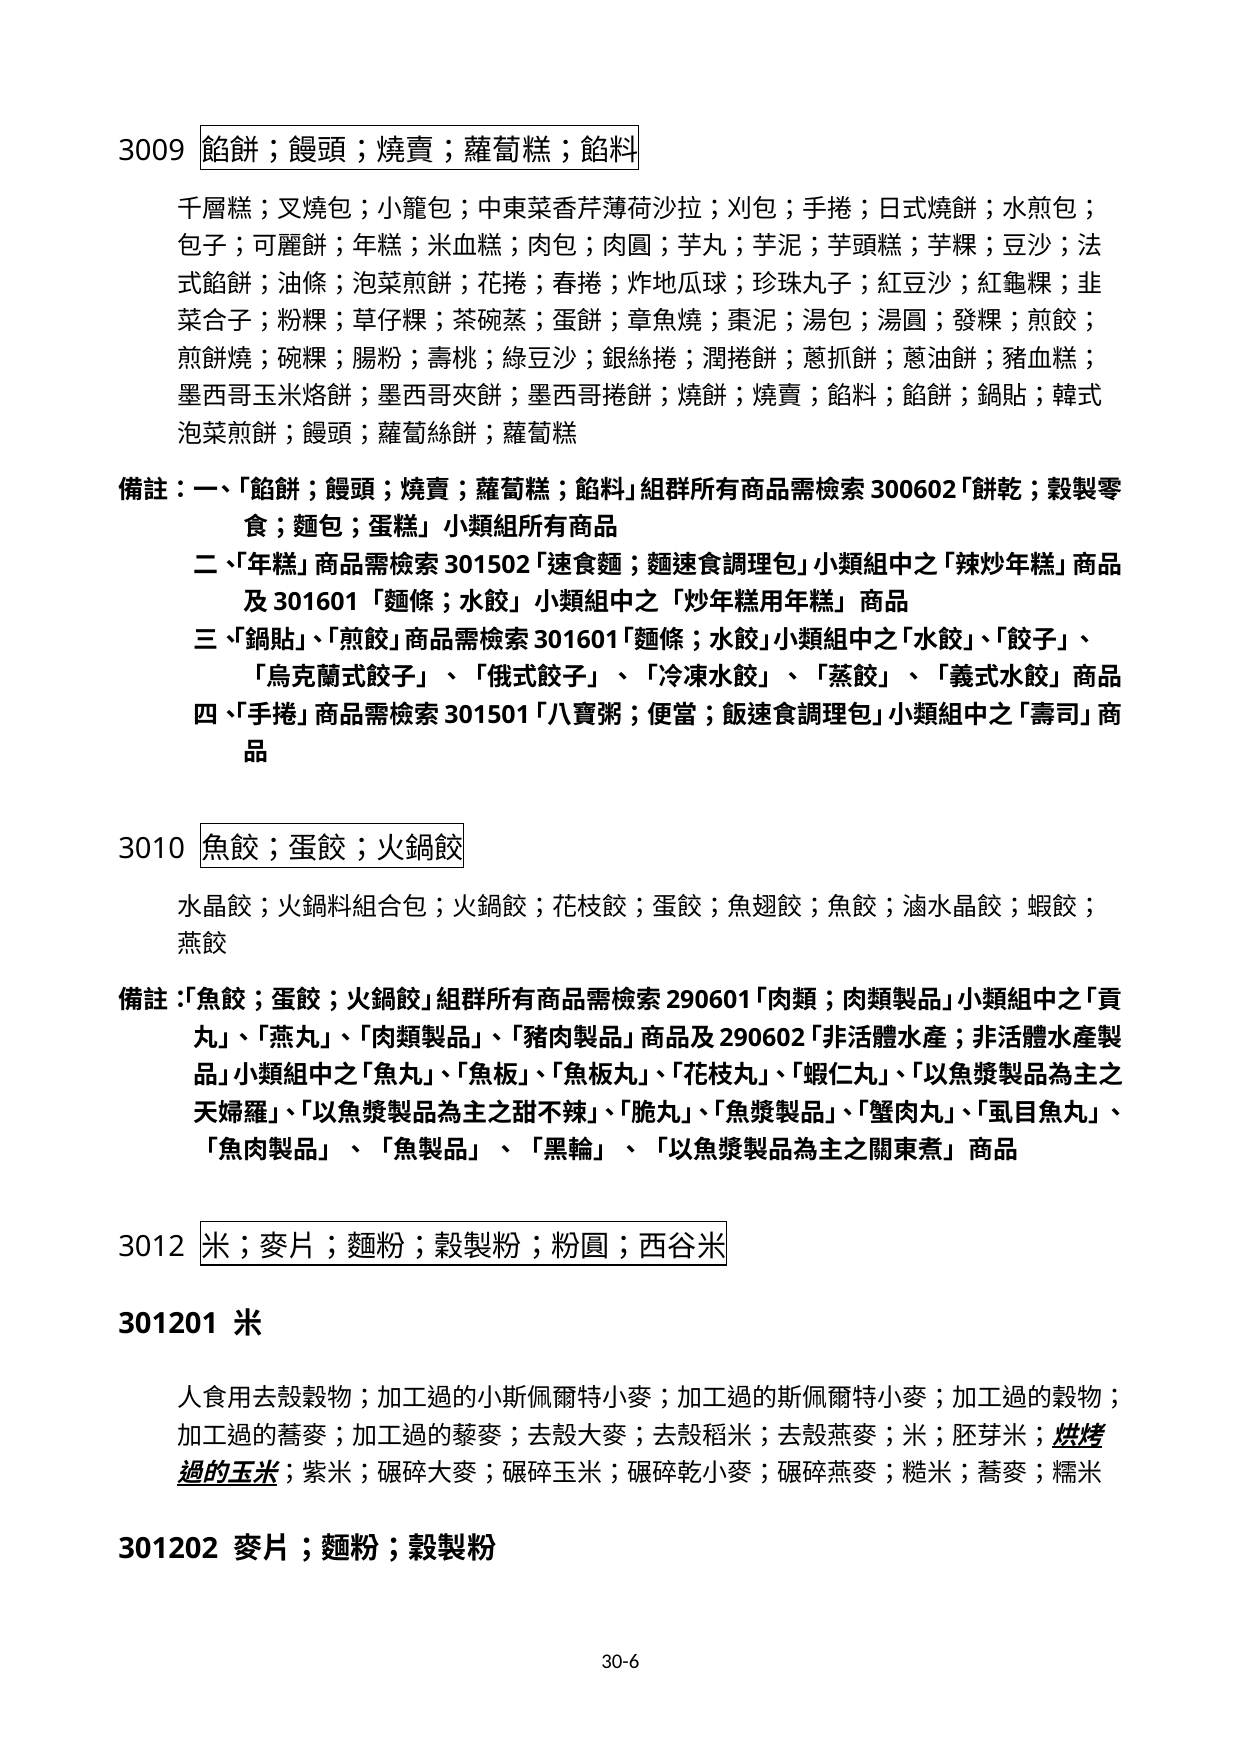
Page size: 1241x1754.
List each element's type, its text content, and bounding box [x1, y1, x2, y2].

text 301201 米 [118, 1283, 1122, 1358]
text 餡餅；饅頭；燒賣；蘿蔔糕；餡料 [201, 127, 638, 169]
text 二、「年糕」商品需檢索301502「速食麵；麵速食調理包」小類組中之「辣炒年糕」商品及301601「麵條；水餃」小類組中之「炒年糕用年糕」商品 [193, 544, 1122, 619]
text 人食用去殼穀物；加工過的小斯佩爾特小麥；加工過的斯佩爾特小麥；加工過的穀物；加工過的蕎麥；加工過的藜麥；去殼大麥；去殼稻米；去殼燕麥；米；胚芽米；烘烤過的玉米；紫米；碾碎大麥；碾碎玉米；碾碎乾小麥；碾碎燕麥；糙米；蕎麥；糯米 [177, 1377, 1122, 1489]
text [464, 825, 1122, 867]
text 3012 [118, 1223, 200, 1264]
text [727, 1223, 1122, 1264]
text 千層糕；叉燒包；小籠包；中東菜香芹薄荷沙拉；刈包；手捲；日式燒餅；水煎包；包子；可麗餅；年糕；米血糕；肉包；肉圓；芋丸；芋泥；芋頭糕；芋粿；豆沙；法式餡餅；油條；泡菜煎餅；花捲；春捲；炸地瓜球；珍珠丸子；紅豆沙；紅龜粿；韭菜合子；粉粿；草仔粿；茶碗蒸；蛋餅；章魚燒；棗泥；湯包；湯圓；發粿；煎餃；煎餅燒；碗粿；腸粉；壽桃；綠豆沙；銀絲捲；潤捲餅；蔥抓餅；蔥油餅；豬血糕；墨西哥玉米烙餅；墨西哥夾餅；墨西哥捲餅；燒餅；燒賣；餡料；餡餅；鍋貼；韓式泡菜煎餅；饅頭；蘿蔔絲餅；蘿蔔糕 [177, 187, 1122, 450]
text 備註：「魚餃；蛋餃；火鍋餃」組群所有商品需檢索290601「肉類；肉類製品」小類組中之「貢丸」、「燕丸」、「肉類製品」、「豬肉製品」商品及290602「非活體水產；非活體水產製品」小類組中之「魚丸」、「魚板」、「魚板丸」、「花枝丸」、「蝦仁丸」、「以魚漿製品為主之天婦羅」、「以魚漿製品為主之甜不辣」、「脆丸」、「魚漿製品」、「蟹肉丸」、「虱目魚丸」、「魚肉製品」、「魚製品」、「黑輪」、「以魚漿製品為主之關東煮」商品 [118, 979, 1122, 1167]
text 3010 [118, 825, 200, 867]
text 米；麥片；麵粉；穀製粉；粉圓；西谷米 [201, 1223, 726, 1264]
text 3009 [118, 127, 200, 169]
text 魚餃；蛋餃；火鍋餃 [201, 825, 463, 867]
text 301202 麥片；麵粉；穀製粉 [118, 1508, 1122, 1583]
text [639, 127, 1122, 169]
text 水晶餃；火鍋料組合包；火鍋餃；花枝餃；蛋餃；魚翅餃；魚餃；滷水晶餃；蝦餃；燕餃 [177, 885, 1122, 960]
text 三、「鍋貼」、「煎餃」商品需檢索301601「麵條；水餃」小類組中之「水餃」、「餃子」、「烏克蘭式餃子」、「俄式餃子」、「冷凍水餃」、「蒸餃」、「義式水餃」商品 [193, 619, 1122, 694]
text 備註：一、「餡餅；饅頭；燒賣；蘿蔔糕；餡料」組群所有商品需檢索300602「餅乾；穀製零食；麵包；蛋糕」小類組所有商品 [118, 469, 1122, 544]
text 四、「手捲」商品需檢索301501「八寶粥；便當；飯速食調理包」小類組中之「壽司」商品 [193, 694, 1122, 769]
